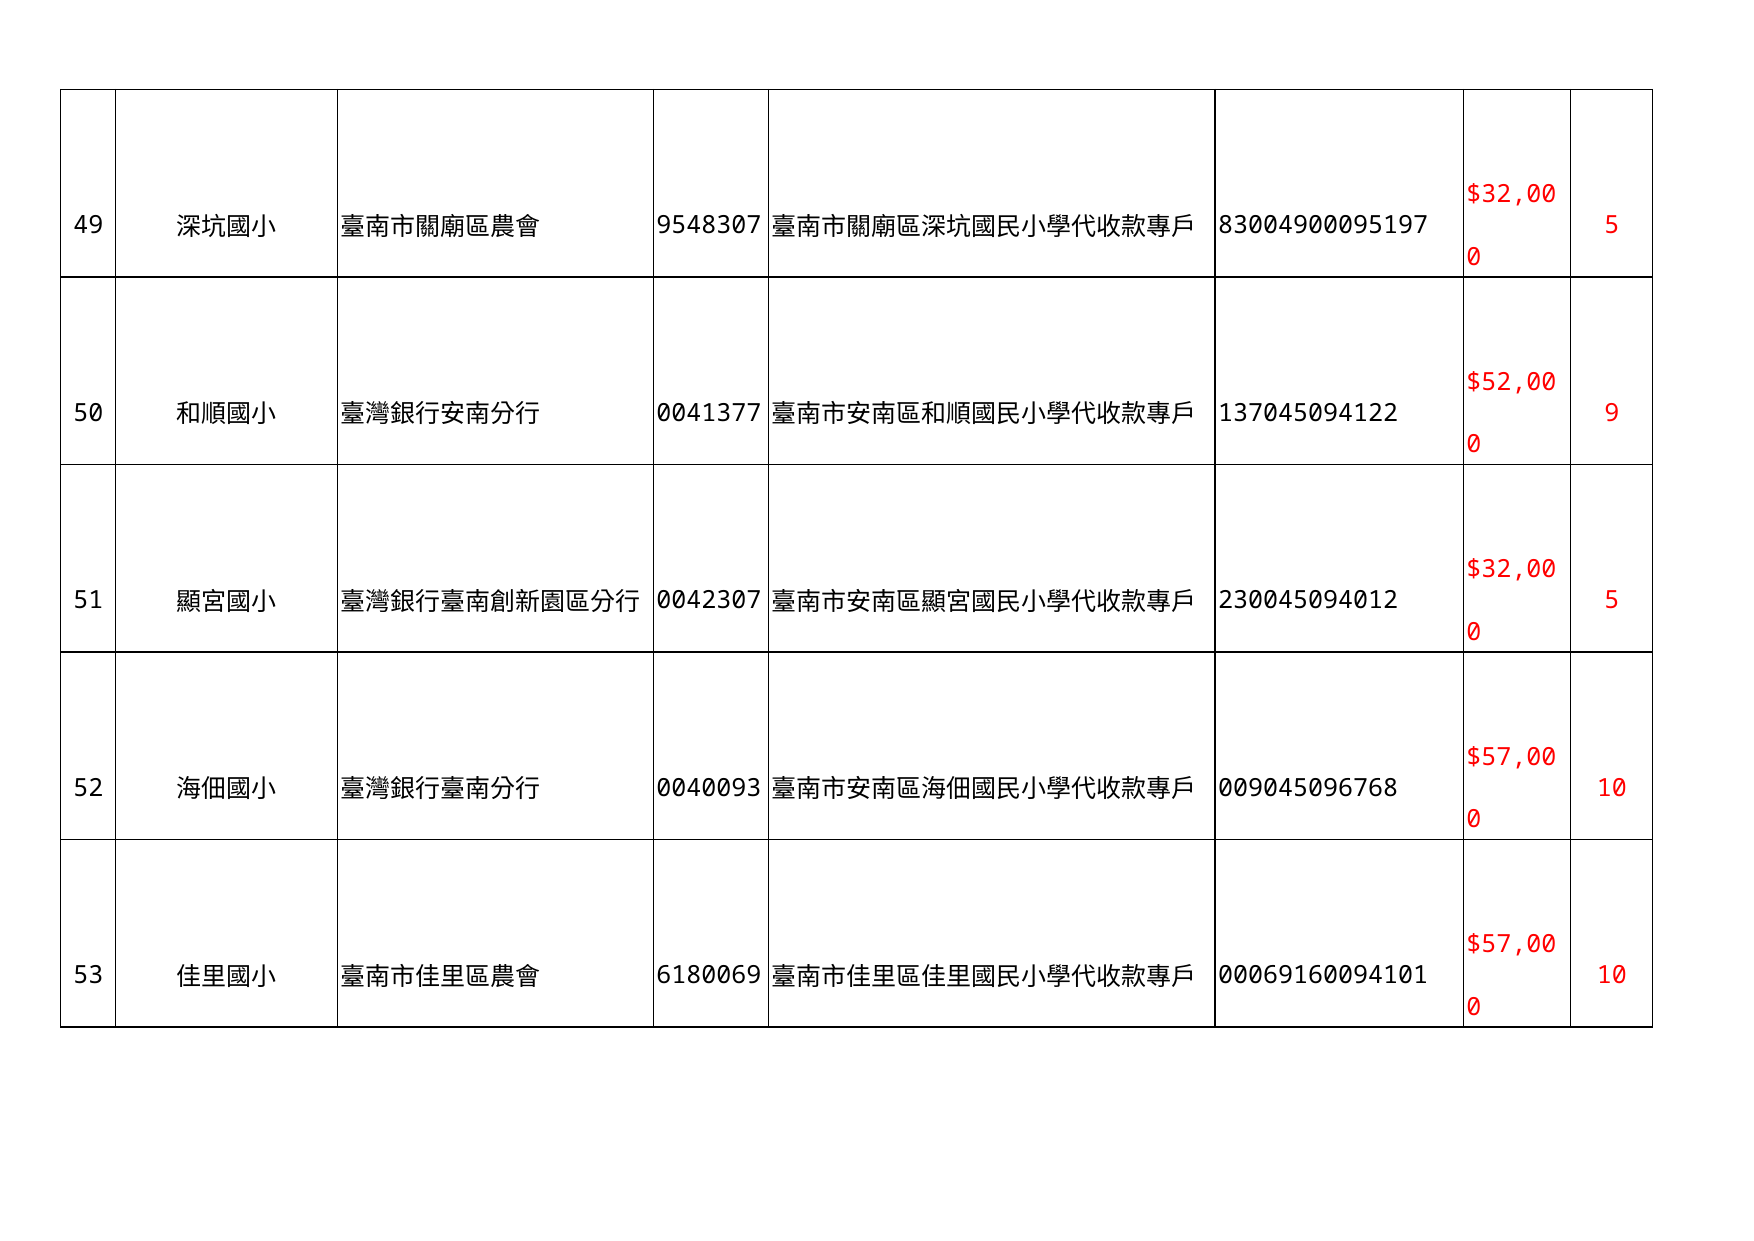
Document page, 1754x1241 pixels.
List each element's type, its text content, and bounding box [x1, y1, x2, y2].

table_cell 0040093 [654, 653, 768, 839]
table_cell 0041377 [654, 278, 768, 464]
table_cell 臺南市安南區和順國民小學代收款專戶 [769, 278, 1214, 464]
table_cell 9 [1571, 278, 1652, 464]
table_cell 臺南市安南區顯宮國民小學代收款專戶 [769, 465, 1214, 651]
table_cell 83004900095197 [1216, 90, 1463, 276]
table_cell 臺南市關廟區農會 [338, 90, 653, 276]
table_cell 5 [1571, 90, 1652, 276]
table_cell 10 [1571, 653, 1652, 839]
table_cell 5 [1571, 465, 1652, 651]
table_cell 00069160094101 [1216, 840, 1463, 1026]
table_cell 53 [61, 840, 115, 1026]
table_cell 49 [61, 90, 115, 276]
table_cell 臺南市佳里區農會 [338, 840, 653, 1026]
table_cell 0042307 [654, 465, 768, 651]
table_cell 海佃國小 [116, 653, 337, 839]
table_cell $52,000 [1464, 278, 1570, 464]
table_cell 9548307 [654, 90, 768, 276]
table_cell 臺灣銀行臺南分行 [338, 653, 653, 839]
table_cell $32,000 [1464, 90, 1570, 276]
table_cell $57,000 [1464, 840, 1570, 1026]
table_cell 深坑國小 [116, 90, 337, 276]
table_cell 臺灣銀行臺南創新園區分行 [338, 465, 653, 651]
table_cell 臺南市佳里區佳里國民小學代收款專戶 [769, 840, 1214, 1026]
table_cell 顯宮國小 [116, 465, 337, 651]
table_cell $57,000 [1464, 653, 1570, 839]
table_cell 50 [61, 278, 115, 464]
table_cell 臺南市關廟區深坑國民小學代收款專戶 [769, 90, 1214, 276]
table_cell 和順國小 [116, 278, 337, 464]
table_cell 臺南市安南區海佃國民小學代收款專戶 [769, 653, 1214, 839]
table_cell 52 [61, 653, 115, 839]
table_cell 51 [61, 465, 115, 651]
table_cell 佳里國小 [116, 840, 337, 1026]
table_cell 6180069 [654, 840, 768, 1026]
table_cell 137045094122 [1216, 278, 1463, 464]
table_cell $32,000 [1464, 465, 1570, 651]
table_cell 臺灣銀行安南分行 [338, 278, 653, 464]
table_cell 009045096768 [1216, 653, 1463, 839]
table_cell 10 [1571, 840, 1652, 1026]
table_cell 230045094012 [1216, 465, 1463, 651]
